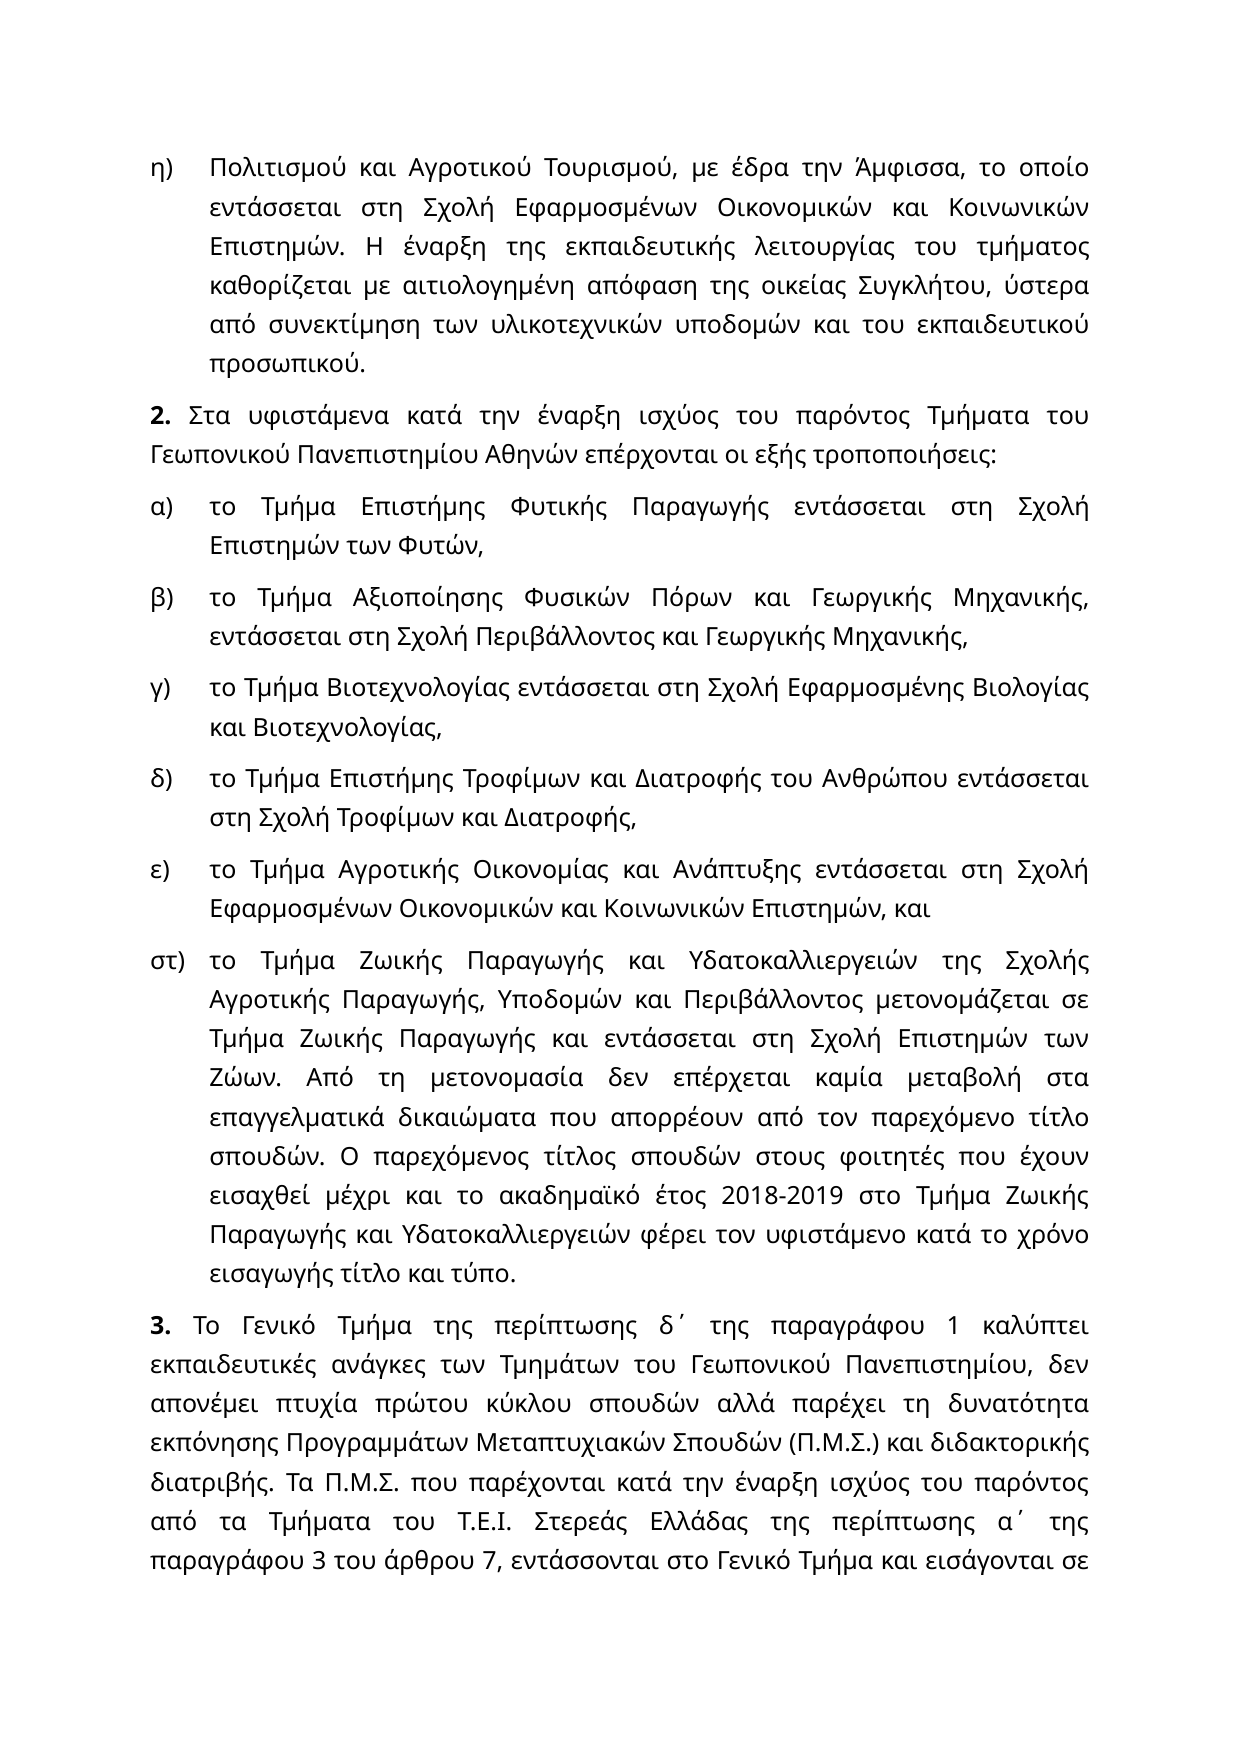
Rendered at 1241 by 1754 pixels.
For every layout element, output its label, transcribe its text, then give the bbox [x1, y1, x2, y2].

list α) το Τμήμα Επιστήμης Φυτικής Παραγωγής εντάσσεται στη Σχολή Επιστημών των Φυτών, [150, 488, 1090, 562]
list δ) το Τμήμα Επιστήμης Τροφίμων και Διατροφής του Ανθρώπου εντάσσεται στη Σχολή Τροφίμων και Διατροφής, [150, 761, 1090, 834]
text 3. Το Γενικό Τμήμα της περίπτωσης δ΄ της παραγράφου 1 καλύπτει εκπαιδευτικές ανάγκες των Τμημάτων του Γεωπονικού Πανεπιστημίου, δεν απονέμει πτυχία πρώτου κύκλου σπουδών αλλά παρέχει τη δυνατότητα εκπόνησης Προγραμμάτων Μεταπτυχιακών Σπουδών (Π.Μ.Σ.) και διδακτορικής διατριβής. Τα Π.Μ.Σ. που παρέχονται κατά την έναρξη ισχύος του παρόντος από τα Τμήματα του Τ.Ε.Ι. Στερεάς Ελλάδας της περίπτωσης α΄ της παραγράφου 3 του άρθρου 7, εντάσσονται στο Γενικό Τμήμα και εισάγονται σε [150, 1307, 1090, 1577]
list στ) το Τμήμα Ζωικής Παραγωγής και Υδατοκαλλιεργειών της Σχολής Αγροτικής Παραγωγής, Υποδομών και Περιβάλλοντος μετονομάζεται σε Τμήμα Ζωικής Παραγωγής και εντάσσεται στη Σχολή Επιστημών των Ζώων. Από τη μετονομασία δεν επέρχεται καμία μεταβολή στα επαγγελματικά δικαιώματα που απορρέουν από τον παρεχόμενο τίτλο σπουδών. Ο παρεχόμενος τίτλος σπουδών στους φοιτητές που έχουν εισαχθεί μέχρι και το ακαδημαϊκό έτος 2018-2019 στο Τμήμα Ζωικής Παραγωγής και Υδατοκαλλιεργειών φέρει τον υφιστάμενο κατά το χρόνο εισαγωγής τίτλο και τύπο. [150, 942, 1090, 1290]
list γ) το Τμήμα Βιοτεχνολογίας εντάσσεται στη Σχολή Εφαρμοσμένης Βιολογίας και Βιοτεχνολογίας, [150, 670, 1090, 743]
list β) το Τμήμα Αξιοποίησης Φυσικών Πόρων και Γεωργικής Μηχανικής, εντάσσεται στη Σχολή Περιβάλλοντος και Γεωργικής Μηχανικής, [150, 579, 1090, 652]
text 2. Στα υφιστάμενα κατά την έναρξη ισχύος του παρόντος Τμήματα του Γεωπονικού Πανεπιστημίου Αθηνών επέρχονται οι εξής τροποποιήσεις: [150, 397, 1090, 471]
list ε) το Τμήμα Αγροτικής Οικονομίας και Ανάπτυξης εντάσσεται στη Σχολή Εφαρμοσμένων Οικονομικών και Κοινωνικών Επιστημών, και [150, 852, 1090, 925]
list η) Πολιτισμού και Αγροτικού Τουρισμού, με έδρα την Άμφισσα, το οποίο εντάσσεται στη Σχολή Εφαρμοσμένων Οικονομικών και Κοινωνικών Επιστημών. Η έναρξη της εκπαιδευτικής λειτουργίας του τμήματος καθορίζεται με αιτιολογημένη απόφαση της οικείας Συγκλήτου, ύστερα από συνεκτίμηση των υλικοτεχνικών υποδομών και του εκπαιδευτικού προσωπικού. [150, 150, 1090, 380]
